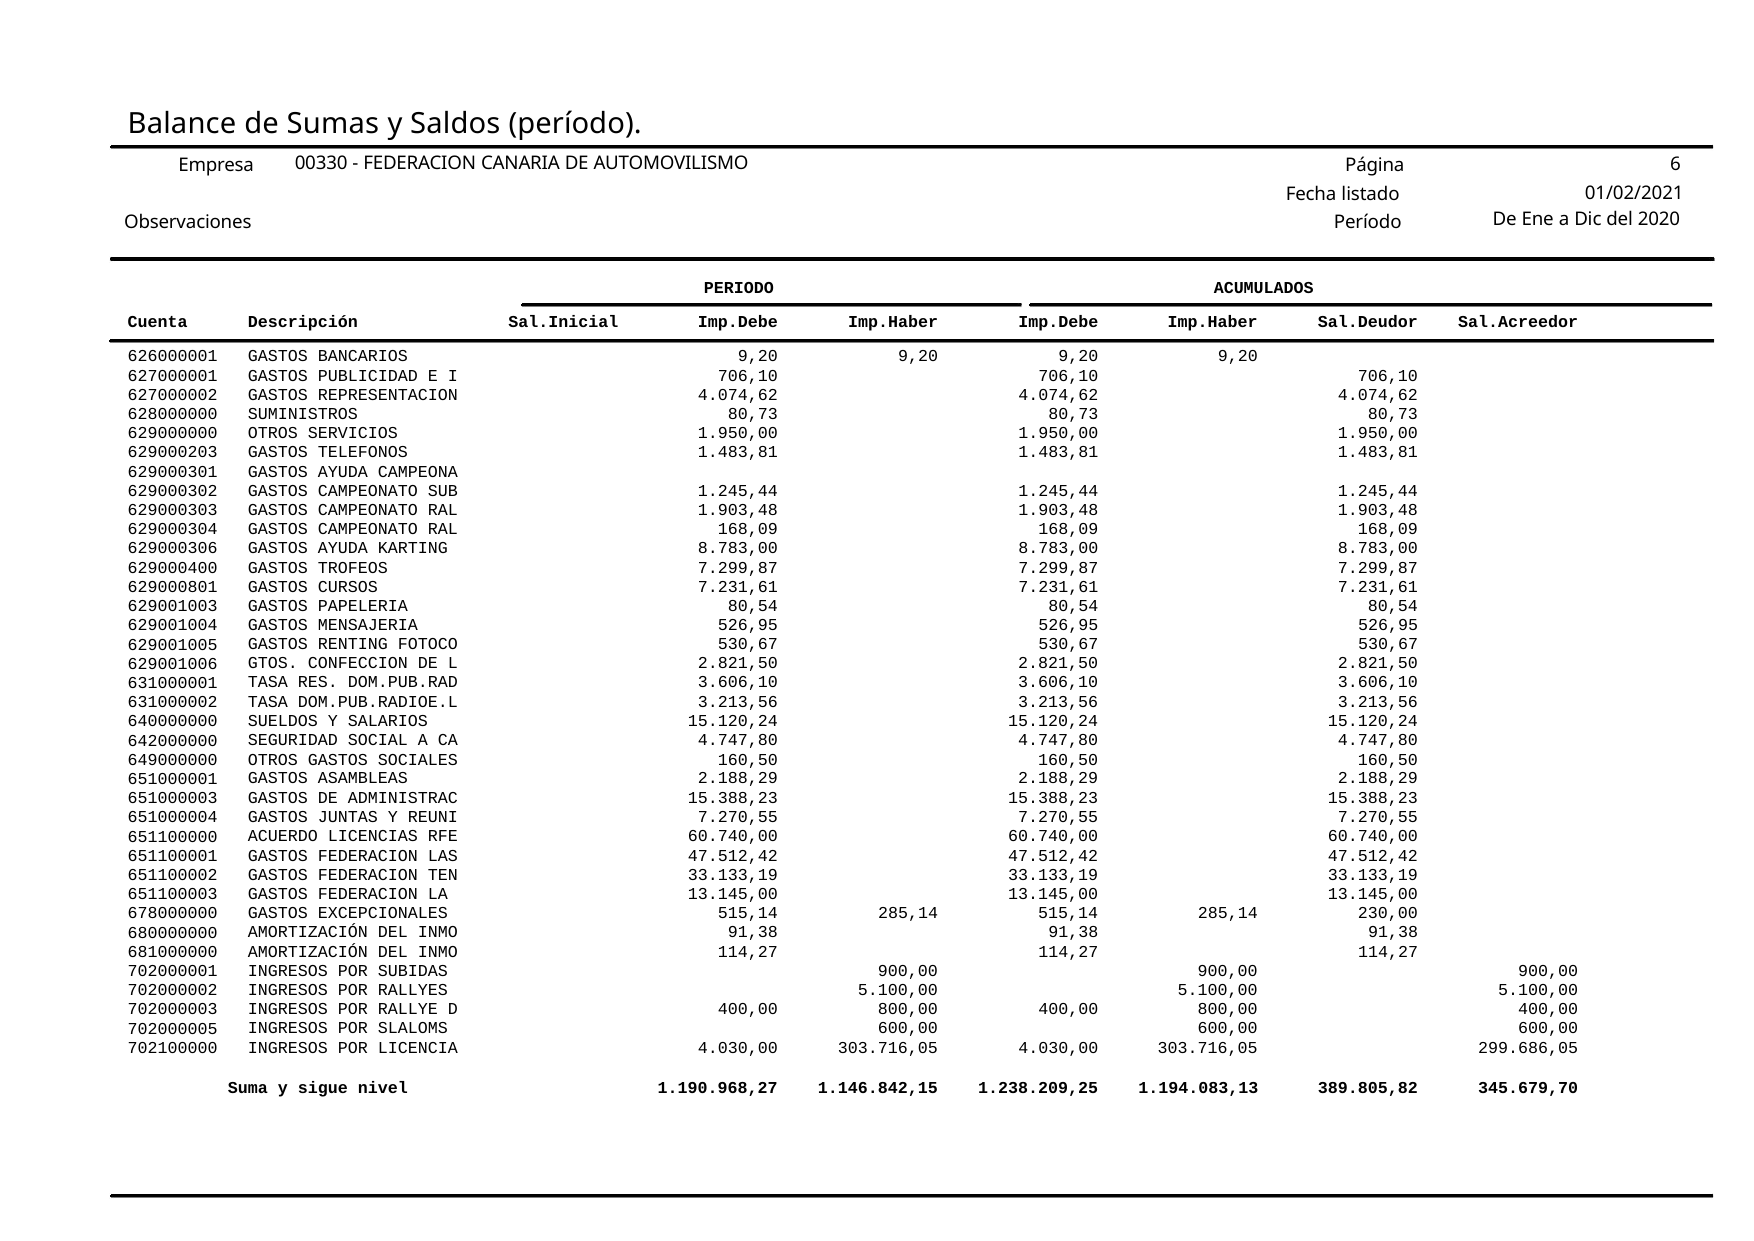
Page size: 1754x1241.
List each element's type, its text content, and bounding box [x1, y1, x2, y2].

text 629000801 [127, 577, 243, 596]
text 629000306 [127, 539, 243, 558]
text 2.821,50 [1018, 654, 1124, 673]
text 1.245,44 [1338, 481, 1443, 500]
text 13.145,00 [688, 884, 803, 903]
text 80,54 [1368, 596, 1443, 615]
text Empresa [178, 157, 281, 175]
text 642000000 [127, 731, 243, 750]
text 80,73 [1368, 404, 1443, 423]
text 9,20 [1058, 347, 1124, 366]
text 15.388,23 [1008, 788, 1124, 807]
text 400,00 [718, 999, 803, 1018]
text 3.606,10 [698, 673, 803, 692]
text 626000001 [127, 347, 243, 366]
text 4.030,00 [1018, 1038, 1124, 1057]
text 629001006 [127, 654, 243, 673]
text 3.213,56 [1018, 692, 1124, 711]
text Descripción [248, 312, 383, 332]
text 15.120,24 [1008, 711, 1124, 730]
text 1.245,44 [698, 481, 803, 500]
text Imp.Haber [848, 312, 963, 332]
text 7.270,55 [1338, 807, 1443, 826]
text 15.388,23 [688, 788, 803, 807]
text 680000000 [127, 923, 243, 942]
text 1.190.968,27 [657, 1078, 803, 1098]
text 600,00 [1518, 1018, 1604, 1038]
text 33.133,19 [1328, 865, 1443, 884]
text GASTOS TROFEOS [248, 558, 483, 577]
text 629001004 [127, 615, 243, 634]
text 640000000 [127, 711, 243, 731]
text 160,50 [1358, 750, 1443, 769]
text INGRESOS POR SUBIDAS [248, 961, 483, 980]
text 114,27 [1038, 942, 1123, 961]
text 651100003 [127, 884, 243, 903]
text 91,38 [1048, 922, 1123, 942]
text 4.074,62 [1338, 385, 1443, 404]
text 706,10 [1358, 366, 1443, 385]
text 160,50 [718, 750, 803, 769]
text Sal.Acreedor [1458, 312, 1604, 332]
text 230,00 [1358, 903, 1443, 922]
text INGRESOS POR RALLYE D [248, 999, 483, 1018]
text 1.238.209,25 [978, 1078, 1124, 1098]
text Imp.Haber [1167, 312, 1283, 332]
text 706,10 [1038, 366, 1124, 385]
text 3.606,10 [1338, 673, 1443, 692]
text 1.245,44 [1018, 481, 1124, 500]
text Imp.Debe [698, 312, 803, 332]
text 629000400 [127, 558, 243, 577]
text 4.747,80 [1338, 731, 1443, 749]
text 651100000 [127, 827, 243, 846]
text 651000001 [127, 769, 243, 788]
text 627000002 [127, 385, 243, 404]
text 3.213,56 [698, 692, 803, 711]
text 303.716,05 [838, 1038, 963, 1057]
text 651100002 [127, 865, 243, 884]
text GASTOS DE ADMINISTRAC [248, 788, 483, 807]
text 80,73 [728, 404, 803, 423]
text 2.821,50 [698, 654, 803, 673]
text GASTOS ASAMBLEAS [248, 769, 483, 788]
text 2.188,29 [1338, 769, 1443, 788]
text Observaciones [124, 214, 282, 232]
text 800,00 [1197, 999, 1283, 1018]
text 526,95 [1358, 615, 1443, 634]
text 91,38 [728, 922, 803, 942]
text GASTOS TELEFONOS [248, 442, 483, 462]
text 5.100,00 [1498, 980, 1604, 999]
text Página [1345, 157, 1431, 175]
text 678000000 [127, 903, 243, 923]
text 7.231,61 [1338, 577, 1443, 596]
text 1.950,00 [1338, 423, 1443, 442]
text 8.783,00 [1338, 538, 1443, 558]
text 80,54 [728, 596, 803, 615]
text 114,27 [1358, 942, 1443, 961]
text 5.100,00 [858, 980, 963, 999]
text ACUMULADOS [1213, 279, 1339, 298]
text 1.483,81 [1338, 442, 1443, 462]
text 2.188,29 [1018, 769, 1124, 788]
text GASTOS AYUDA KARTING [248, 538, 483, 558]
text 702000005 [127, 1019, 243, 1038]
text 1.903,48 [1338, 500, 1443, 519]
text 651000004 [127, 807, 243, 827]
text 706,10 [718, 366, 803, 385]
text 649000000 [127, 750, 243, 769]
text 526,95 [1038, 615, 1123, 634]
text GASTOS REPRESENTACION [248, 385, 483, 404]
text 631000001 [127, 673, 243, 692]
text 7.231,61 [1018, 577, 1124, 596]
text 9,20 [1218, 347, 1283, 366]
text INGRESOS POR SLALOMS [248, 1019, 483, 1038]
text 13.145,00 [1328, 884, 1443, 903]
text Cuenta [127, 312, 213, 332]
text 114,27 [718, 942, 803, 961]
text PERIODO [703, 279, 799, 298]
text 303.716,05 [1157, 1038, 1283, 1057]
text 900,00 [1197, 961, 1283, 980]
text Período [1333, 214, 1431, 232]
text 515,14 [718, 903, 803, 922]
text 629001003 [127, 596, 243, 615]
text 2.188,29 [698, 769, 803, 788]
text 627000001 [127, 366, 243, 385]
text 3.213,56 [1338, 692, 1443, 711]
text 47.512,42 [1328, 846, 1443, 865]
text 3.606,10 [1018, 673, 1124, 692]
text 629000301 [127, 462, 243, 481]
text 8.783,00 [1018, 538, 1124, 558]
text 702000002 [127, 980, 243, 999]
text 1.903,48 [1018, 500, 1124, 519]
text 8.783,00 [698, 538, 803, 558]
text Balance de Sumas y Saldos (período). [127, 111, 687, 139]
text Sal.Deudor [1318, 312, 1443, 332]
text GASTOS JUNTAS Y REUNI [248, 807, 483, 826]
text 600,00 [878, 1018, 963, 1038]
text GASTOS EXCEPCIONALES [248, 903, 483, 922]
text 7.270,55 [698, 807, 803, 826]
text SUMINISTROS [248, 404, 483, 423]
text 285,14 [1198, 903, 1283, 922]
text GASTOS AYUDA CAMPEONA [248, 462, 483, 481]
text GASTOS FEDERACION LAS [248, 846, 483, 865]
text SEGURIDAD SOCIAL A CA [248, 731, 483, 749]
text 600,00 [1197, 1018, 1283, 1038]
text 91,38 [1368, 922, 1443, 942]
text Fecha listado [1286, 185, 1431, 203]
text 1.950,00 [1018, 423, 1124, 442]
text 629000304 [127, 519, 243, 538]
text Imp.Debe [1018, 312, 1124, 332]
text GASTOS FEDERACION TEN [248, 865, 483, 884]
text 800,00 [878, 999, 963, 1018]
text 4.074,62 [1018, 385, 1124, 404]
text 15.120,24 [1328, 711, 1443, 730]
text 530,67 [718, 634, 803, 654]
text 629000203 [127, 443, 243, 462]
text 628000000 [127, 404, 243, 423]
text 168,09 [718, 519, 803, 538]
text 702000003 [127, 999, 243, 1019]
text 33.133,19 [688, 865, 803, 884]
text GASTOS PUBLICIDAD E I [248, 366, 483, 385]
text GASTOS BANCARIOS [248, 347, 433, 366]
text 7.270,55 [1018, 807, 1124, 826]
text 629000000 [127, 423, 243, 442]
text ACUERDO LICENCIAS RFE [248, 827, 483, 846]
text INGRESOS POR RALLYES [248, 980, 483, 999]
text 400,00 [1038, 999, 1124, 1018]
text OTROS SERVICIOS [248, 423, 483, 442]
text GASTOS CURSOS [248, 577, 443, 596]
text 900,00 [1518, 961, 1604, 980]
text 702000001 [127, 961, 243, 980]
text 629001005 [127, 635, 243, 654]
text 15.388,23 [1328, 788, 1443, 807]
text 515,14 [1038, 903, 1124, 922]
text 530,67 [1038, 634, 1123, 654]
text GTOS. CONFECCION DE L [248, 654, 483, 673]
text 60.740,00 [1008, 827, 1124, 846]
text 651000003 [127, 788, 243, 807]
text De Ene a Dic del 2020 [1492, 214, 1702, 228]
text 1.194.083,13 [1138, 1078, 1284, 1098]
text 47.512,42 [688, 846, 803, 865]
text 80,73 [1048, 404, 1124, 423]
text 60.740,00 [688, 827, 803, 846]
text 168,09 [1358, 519, 1443, 538]
text 4.747,80 [698, 731, 803, 749]
text 651100001 [127, 846, 243, 865]
text 160,50 [1038, 750, 1124, 769]
text 299.686,05 [1478, 1038, 1604, 1057]
text 01/02/2021 [1584, 188, 1702, 202]
text GASTOS FEDERACION LA [248, 884, 483, 903]
text OTROS GASTOS SOCIALES [248, 750, 483, 769]
text 681000000 [127, 942, 243, 961]
text 00330 - FEDERACION CANARIA DE AUTOMOVILISMO [294, 158, 787, 172]
text 33.133,19 [1008, 865, 1124, 884]
text 629000302 [127, 481, 243, 500]
text 13.145,00 [1008, 884, 1124, 903]
text 526,95 [718, 615, 803, 634]
text 2.821,50 [1338, 654, 1443, 673]
text 80,54 [1048, 596, 1124, 615]
text 7.299,87 [1018, 558, 1124, 577]
text GASTOS CAMPEONATO SUB [248, 481, 483, 500]
text Sal.Inicial [508, 312, 644, 332]
text INGRESOS POR LICENCIA [248, 1038, 483, 1057]
text GASTOS PAPELERIA [248, 596, 443, 615]
text 1.950,00 [698, 423, 803, 442]
text AMORTIZACIÓN DEL INMO [248, 942, 483, 961]
text 345.679,70 [1478, 1078, 1604, 1098]
text GASTOS CAMPEONATO RAL [248, 500, 483, 519]
text 6 [1670, 159, 1705, 173]
text 168,09 [1038, 519, 1124, 538]
text 7.231,61 [698, 577, 803, 596]
text 4.030,00 [698, 1038, 803, 1057]
text 389.805,82 [1318, 1078, 1443, 1098]
text 4.747,80 [1018, 731, 1124, 749]
text 629000303 [127, 500, 243, 519]
text TASA RES. DOM.PUB.RAD [248, 673, 483, 692]
text 7.299,87 [698, 558, 803, 577]
text GASTOS RENTING FOTOCO [248, 634, 483, 653]
text 4.074,62 [698, 385, 803, 404]
text 5.100,00 [1177, 980, 1283, 999]
text TASA DOM.PUB.RADIOE.L [248, 692, 483, 711]
text 7.299,87 [1338, 558, 1443, 577]
text 9,20 [898, 347, 963, 366]
text 530,67 [1358, 634, 1443, 654]
text 9,20 [738, 347, 803, 366]
text GASTOS MENSAJERIA [248, 615, 443, 634]
text 1.483,81 [698, 443, 803, 462]
text SUELDOS Y SALARIOS [248, 711, 483, 730]
text 60.740,00 [1328, 827, 1443, 846]
text 631000002 [127, 692, 243, 711]
text 1.483,81 [1018, 443, 1124, 462]
text 1.146.842,15 [818, 1078, 963, 1098]
text AMORTIZACIÓN DEL INMO [248, 923, 483, 942]
text 285,14 [878, 903, 963, 922]
text 702100000 [127, 1038, 243, 1057]
text 400,00 [1518, 999, 1604, 1018]
text 47.512,42 [1008, 846, 1124, 865]
text GASTOS CAMPEONATO RAL [248, 519, 483, 538]
text 15.120,24 [688, 711, 803, 730]
text Suma y sigue nivel [228, 1078, 433, 1098]
text 1.903,48 [698, 500, 803, 519]
text 900,00 [878, 961, 963, 980]
